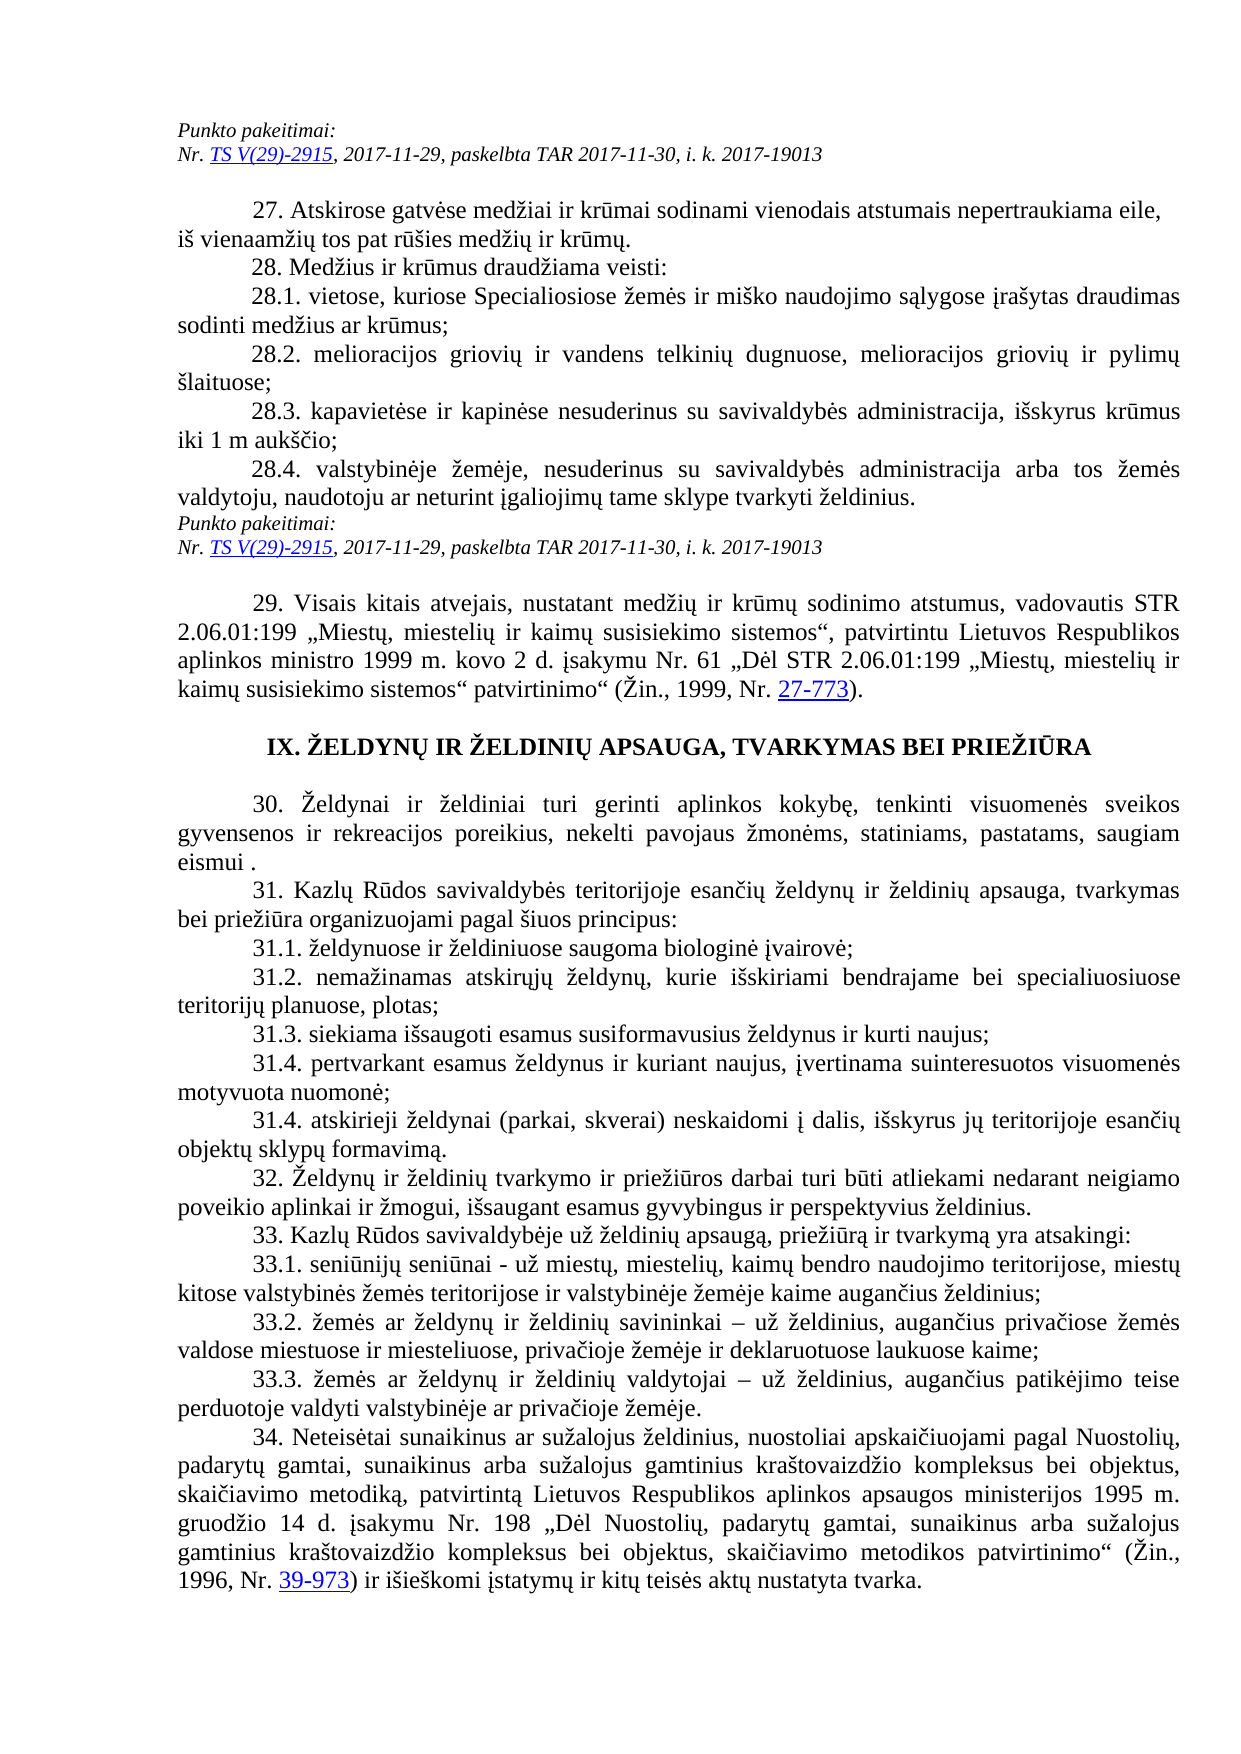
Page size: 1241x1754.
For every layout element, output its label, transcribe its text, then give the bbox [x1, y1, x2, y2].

text 31.4. pertvarkant esamus želdynus ir kuriant naujus, įvertinama suinteresuotos visuomenės motyvuota nuomonė; [177, 1048, 1181, 1106]
text 32. Želdynų ir želdinių tvarkymo ir priežiūros darbai turi būti atliekami nedarant neigiamo poveikio aplinkai ir žmogui, išsaugant esamus gyvybingus ir perspektyvius želdinius. [177, 1163, 1181, 1221]
text 33. Kazlų Rūdos savivaldybėje už želdinių apsaugą, priežiūrą ir tvarkymą yra atsakingi: [177, 1221, 1181, 1249]
text 33.2. žemės ar želdynų ir želdinių savininkai – už želdinius, augančius privačiose žemės valdose miestuose ir miesteliuose, privačioje žemėje ir deklaruotuose laukuose kaime; [177, 1307, 1181, 1364]
text 31.1. želdynuose ir želdiniuose saugoma biologinė įvairovė; [177, 933, 1181, 962]
text Punkto pakeitimai: [177, 511, 1181, 535]
text 28.4. valstybinėje žemėje, nesuderinus su savivaldybės administracija arba tos žemės valdytoju, naudotoju ar neturint įgaliojimų tame sklype tvarkyti želdinius. [177, 454, 1181, 511]
text 30. Želdynai ir želdiniai turi gerinti aplinkos kokybę, tenkinti visuomenės sveikos gyvensenos ir rekreacijos poreikius, nekelti pavojaus žmonėms, statiniams, pastatams, saugiam eismui . [177, 789, 1181, 876]
text 28.3. kapavietėse ir kapinėse nesuderinus su savivaldybės administracija, išskyrus krūmus iki 1 m aukščio; [177, 396, 1181, 454]
text 27. Atskirose gatvėse medžiai ir krūmai sodinami vienodais atstumais nepertraukiama eile, iš vienaamžių tos pat rūšies medžių ir krūmų. [177, 195, 1181, 252]
text IX. ŽELDYNŲ IR ŽELDINIŲ APSAUGA, TVARKYMAS BEI PRIEŽIŪRA [177, 732, 1181, 761]
text 28.1. vietose, kuriose Specialiosiose žemės ir miško naudojimo sąlygose įrašytas draudimas sodinti medžius ar krūmus; [177, 281, 1181, 339]
text 28. Medžius ir krūmus draudžiama veisti: [177, 252, 1181, 281]
text 31.2. nemažinamas atskirųjų želdynų, kurie išskiriami bendrajame bei specialiuosiuose teritorijų planuose, plotas; [177, 962, 1181, 1019]
text 31.3. siekiama išsaugoti esamus susiformavusius želdynus ir kurti naujus; [177, 1019, 1181, 1048]
text 34. Neteisėtai sunaikinus ar sužalojus želdinius, nuostoliai apskaičiuojami pagal Nuostolių, padarytų gamtai, sunaikinus arba sužalojus gamtinius kraštovaizdžio kompleksus bei objektus, skaičiavimo metodiką, patvirtintą Lietuvos Respublikos aplinkos apsaugos ministerijos 1995 m. gruodžio 14 d. įsakymu Nr. 198 „Dėl Nuostolių, padarytų gamtai, sunaikinus arba sužalojus gamtinius kraštovaizdžio kompleksus bei objektus, skaičiavimo metodikos patvirtinimo“ (Žin., 1996, Nr. 39-973) ir išieškomi įstatymų ir kitų teisės aktų nustatyta tvarka. [177, 1422, 1181, 1594]
text Nr. TS V(29)-2915, 2017-11-29, paskelbta TAR 2017-11-30, i. k. 2017-19013 [177, 535, 1181, 559]
text 29. Visais kitais atvejais, nustatant medžių ir krūmų sodinimo atstumus, vadovautis STR 2.06.01:199 „Miestų, miestelių ir kaimų susisiekimo sistemos“, patvirtintu Lietuvos Respublikos aplinkos ministro 1999 m. kovo 2 d. įsakymu Nr. 61 „Dėl STR 2.06.01:199 „Miestų, miestelių ir kaimų susisiekimo sistemos“ patvirtinimo“ (Žin., 1999, Nr. 27-773). [177, 588, 1181, 703]
text 31. Kazlų Rūdos savivaldybės teritorijoje esančių želdynų ir želdinių apsauga, tvarkymas bei priežiūra organizuojami pagal šiuos principus: [177, 876, 1181, 933]
text 28.2. melioracijos griovių ir vandens telkinių dugnuose, melioracijos griovių ir pylimų šlaituose; [177, 339, 1181, 396]
text Punkto pakeitimai: [177, 118, 1181, 142]
text 33.1. seniūnijų seniūnai - už miestų, miestelių, kaimų bendro naudojimo teritorijose, miestų kitose valstybinės žemės teritorijose ir valstybinėje žemėje kaime augančius želdinius; [177, 1249, 1181, 1307]
text 31.4. atskirieji želdynai (parkai, skverai) neskaidomi į dalis, išskyrus jų teritorijoje esančių objektų sklypų formavimą. [177, 1106, 1181, 1163]
text 33.3. žemės ar želdynų ir želdinių valdytojai – už želdinius, augančius patikėjimo teise perduotoje valdyti valstybinėje ar privačioje žemėje. [177, 1364, 1181, 1422]
text Nr. TS V(29)-2915, 2017-11-29, paskelbta TAR 2017-11-30, i. k. 2017-19013 [177, 142, 1181, 166]
